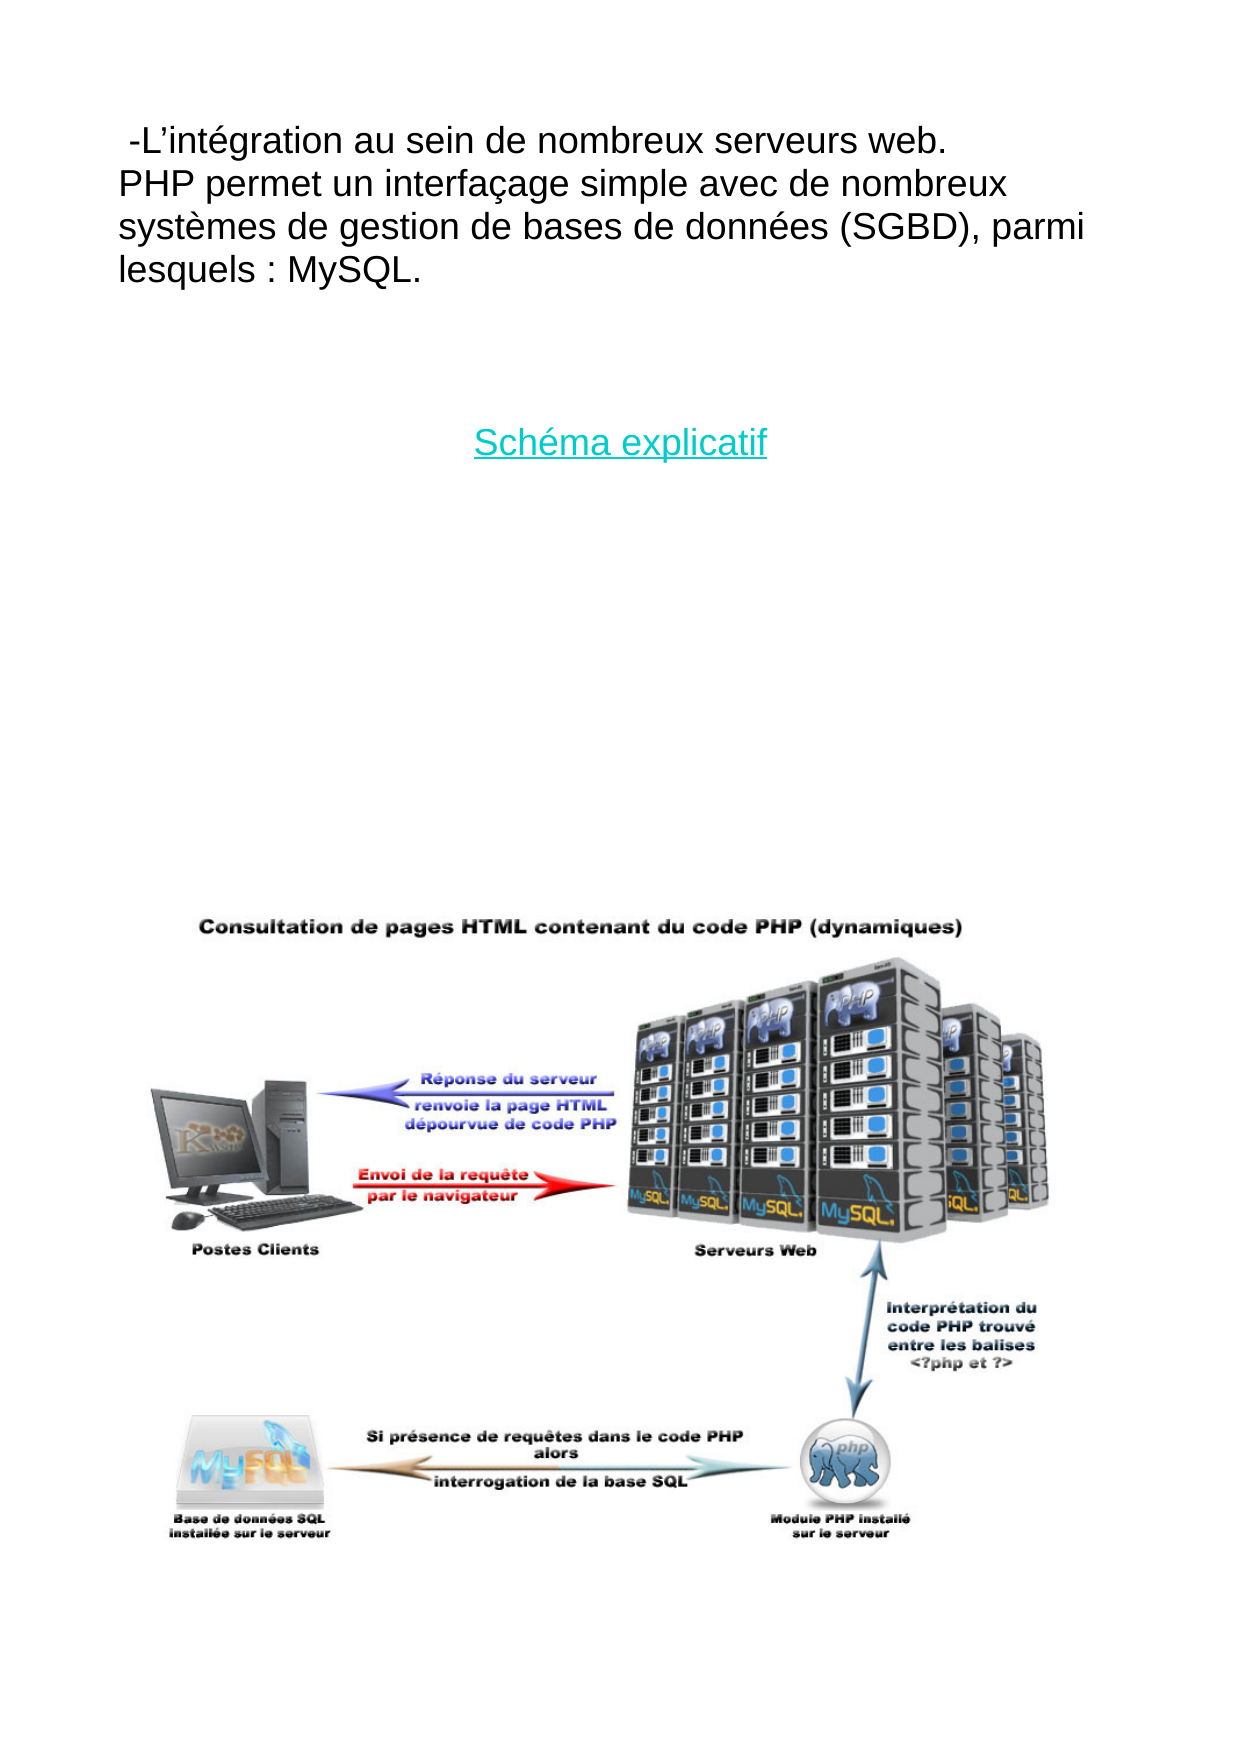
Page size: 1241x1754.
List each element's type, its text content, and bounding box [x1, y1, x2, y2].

text Schéma explicatif [118, 420, 1122, 463]
text PHP permet un interfaçage simple avec de nombreux systèmes de gestion de bases de données (SGBD), parmi lesquels : MySQL. [118, 161, 1122, 291]
text -L’intégration au sein de nombreux serveurs web. [118, 118, 1122, 161]
picture [137, 907, 1066, 1567]
